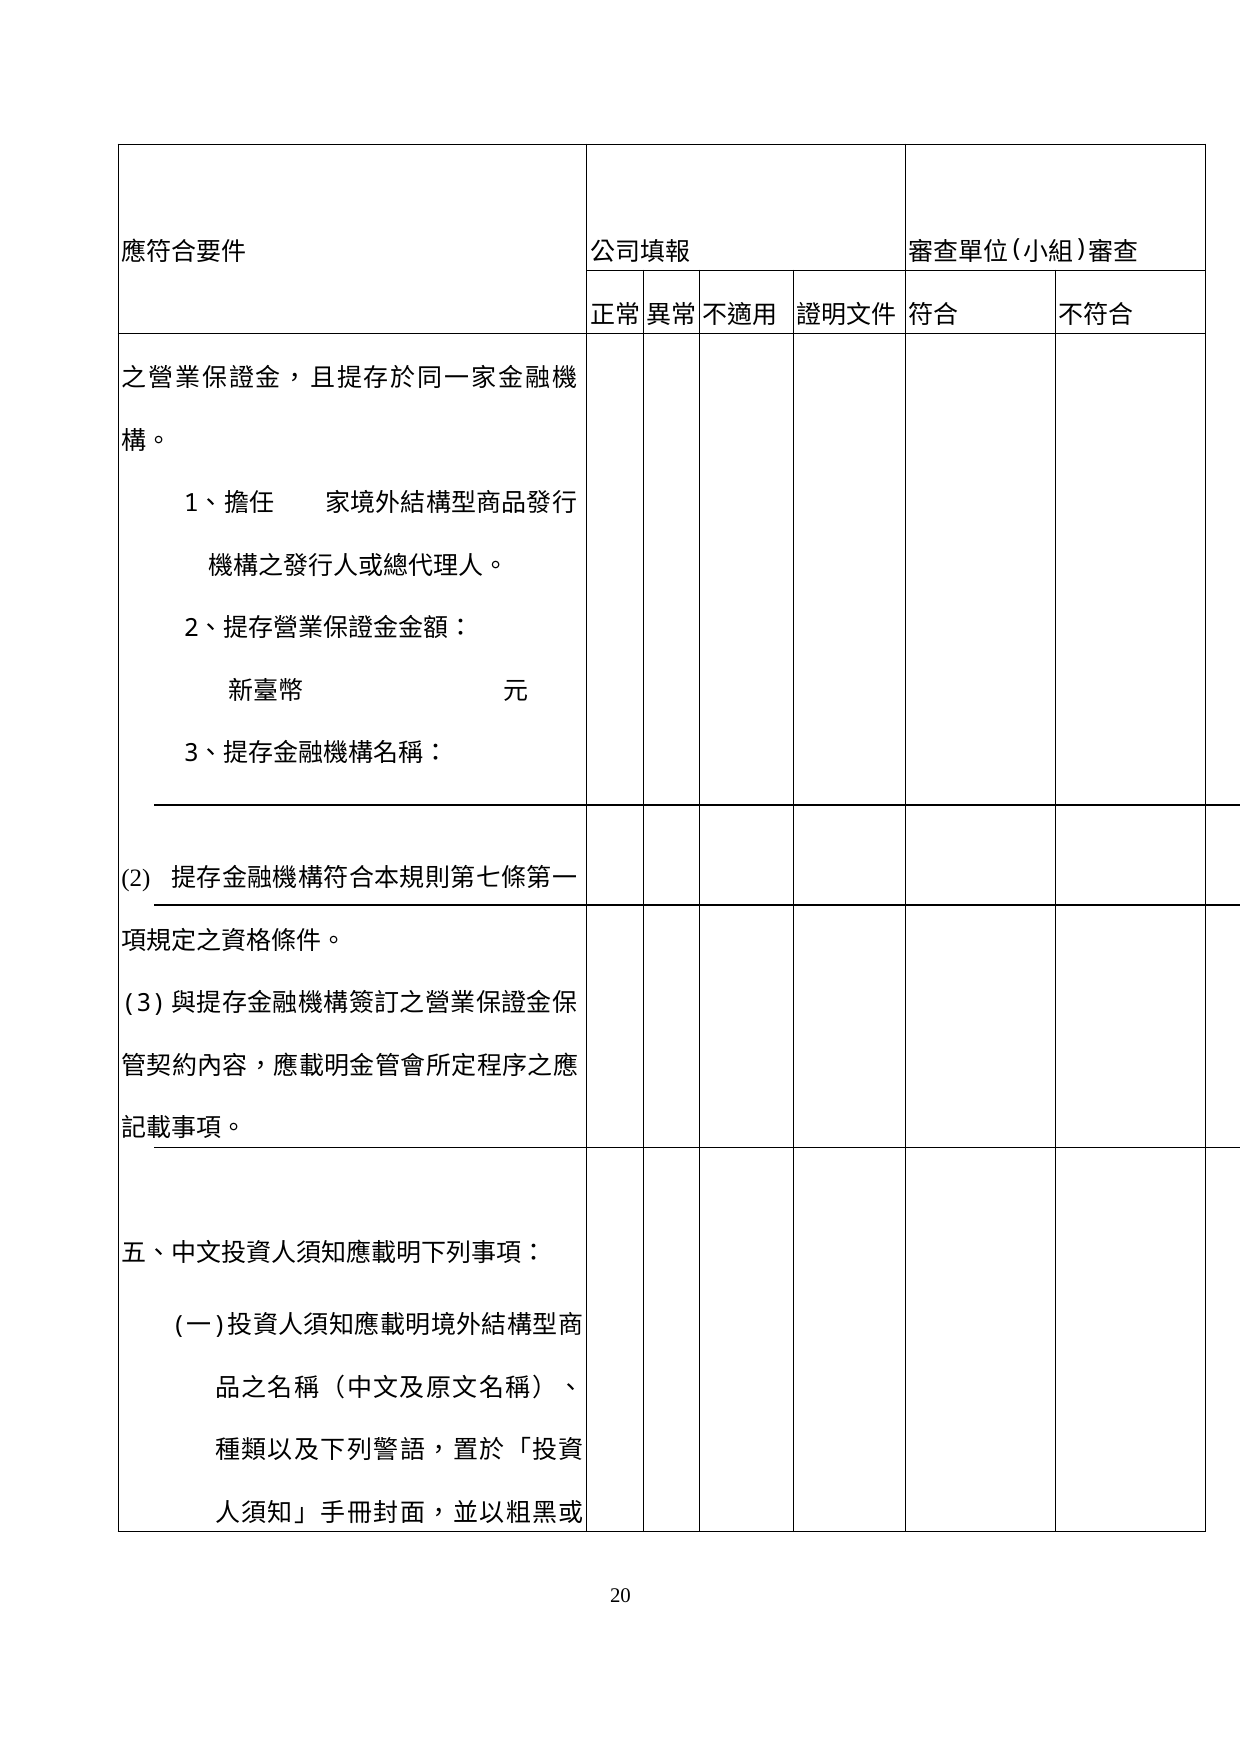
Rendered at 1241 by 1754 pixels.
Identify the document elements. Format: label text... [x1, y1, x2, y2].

table_cell [700, 334, 793, 804]
table_cell [587, 334, 643, 804]
table_cell [700, 806, 793, 904]
table_cell [644, 906, 699, 1147]
table_cell [906, 1148, 1055, 1531]
table_header 公司填報 [587, 145, 905, 269]
table_cell [700, 1148, 793, 1531]
table_cell [906, 906, 1055, 1147]
table_cell 異常 [644, 271, 699, 333]
table_cell [794, 334, 905, 804]
table_cell 正常 [587, 271, 643, 333]
table_cell [644, 806, 699, 904]
table_cell [1056, 1148, 1205, 1531]
table_cell [794, 806, 905, 904]
table_cell [794, 1148, 905, 1531]
table_cell [1056, 806, 1205, 904]
table_cell 一、境外結構型商品基本資料表（內容及格式如附表二）。 二、符合境外結構型商品管理規則(以下簡稱本規則)第六條擔任境外結構型商品發行人或總代理人之資格條件證明文件。 為境外結構型商品發行機構於中華民國境內設立之分公司，且屬經金融監督管理委員會(以下簡稱金管會)核准設立之外國銀行在臺分行、外國證券商在臺分公司或外國保險公司在臺分公司。 擔任總代理人者： 1.資格條件： (1)發行機構在中華民國境內之子公司。 ( (2)發行機構在中華民國境外子公司之在臺分公司。 (3)保證機構在中華民國境內之分公司。 (4)保證機構在中華民國境內之子公司。 (5)保證機構在中華民國境外子公司之在臺分公司。 2.所稱分公司屬經金管會核准設立之外國銀行在臺分行、外國證券商在臺分公司或外國保險公司在臺分公司。 3.所稱發行機構或保證機構子公司應符合下列條件： (1)外國金融控股公司、外國銀行、外國證券商或外國保險公司直接或間接轉投資且持股逾百分之五十之銀行、證券商或保險子公司。其屬中華民國境內子公司者，應經金管會核准在臺設立。 (2)該子公司同意就發行機構或保證機構所負境外結構型商品之義務負連帶責任。 4. 所稱外國金融控股公司應符合下列條件： (1)受外國金融監督管理機關監理。 (2)資本適足率須符合巴塞爾資本協定三之規範。 辦理境外結構型商品交易事宜之業務人員及內部稽核人員，其資格條件及人數須符合本規則第十二條規定： 出具業務人員及內部稽核人員符合資格之名冊及證明文件。 業務人員不得少於三人。 三、境外結構型商品發行人、總代理人及受託或銷售機構依本規則第十六條第一項所簽訂之契約，應載明下列事項： (一)契約當事人之名稱及地址。 (二)境外結構型商品發行機構之權利、義務及責任。 (三)總代理人之權利、義務及責任，包括但不限於： 1.因境外結構型商品發行機構發生破產、解散、停業、營業移轉、併購、歇業、其當地國法令撤銷或廢止許可等其他相似之重大事由時，總代理人應負之責任。 2.於總代理人為發行機構或保證機構之子公司之情形，總代理人同意就發行機構或保證機構所負境外結構型商品之義務負連帶責任。 (四)總代理人提供服務之方式及範圍。 (五)受託或銷售機構之權利、義務及責任。 (六)受託或銷售機構提供服務之方式及範圍。 (七)境外結構型商品發行機構、總代理人、受託或銷售機構報酬、費用及其他各項利益之標準、種類、計算方法、支付時期及方法，並約定下列事項： 1.為向投資人充分揭露並明確告知各項費用及其收取方式，發行機構、總代理人及受託或銷售機構應就其所收取之費用共同製作費用明細表，列表以百分比逐項揭露下列費用與收取時點及方式： (1)申購費用。 (2)贖回費用。 (3)管理費用，包括投資人給付之信託管理費或管銷費用等。 (4)分銷費用（其中屬發行機構或總代理人給付予受託或銷售機構之報酬、費用、折讓等各項利益應單獨列示）。 (5)保費費用。 (6)解約費用。 (7)其他費用。 2.受託或銷售機構因受理投資該商品自發行機構或總代理人取得之報酬、費用、折讓等各項利益，應明訂收取費率之範圍，受託或銷售機構應與投資人約定其性質屬受託或銷售機構報酬，並應於收取後告知投資人確實之收取金額。境外結構型商品非以專業投資人為銷售對象者，前述該收取費率範圍依產品年限，每年收取費率範圍不得超過受理投資該商品總金額之0.5％，全部年限收取之費率合計不得超過受理投資該商品總金額之5％。 3.境外結構型商品發行機構或總代理人，不得給付受託或銷售機構除契約約定範疇以外之不當金錢、財務或其他利益。 (八)境外結構型商品公告資訊之通知及其方式。 (九)總代理人及受託或銷售機構為遵循相關法令，要求境外結構型商品發行機構應配合提供之資訊、協助及其應負之責任。前述事項應含明定境外結構型商品如以預定商品發行評等審核通過者，發行機構應於境外結構型商品發行日後一個月內，通知受託或銷售機構該商品之實際發行評等，且依下列事項辦理： 1.若該實際發行評等未符合本規則之規定時，受託或銷售機構得解除本契約。解約後，發行機構應將投資人交付之價金加計依臺灣銀行活期存款利率計算之利息後，交由受託或銷售機構退還投資人。 2.若該實際發行評等低於預定評等時，受託或銷售機構應於發行機構告知實際發行評等後三個營業日內，通知投資人得於十個營業日內，請求以認購價格加計依臺灣銀行活期存款利率計算之利息行使賣回權利之相關事項。 (十)境外結構型商品發行機構或總代理人，為遵循相關法令，要求受託或銷售機構應配合提供之資訊、協助及其應負之責任。 (十一)境外結構型商品對於下列事項，發行人、總代理人應於事實發生日起三日內，公告並通報受託或銷售機構，受託或銷售機構應轉知投資人： 1.境外結構型商品發行機構因解散、停業、營業移轉、併購、歇業、其當地國法令撤銷或廢止許可或其他相似之重大事由，致不能繼續營業者。 2.境外結構型商品發行機構或保證機構之長期債務信用評等或境外結構型商品之發行評等遭調降者。 3.其發行或代理之境外結構型商品發生依約定之重大事件，致重大影響投資人之權益者。 4.其他重大影響投資人權益之事項。 (十二)保密事項。 (十三)違約責任。 (十四)契約之變更或終止，以及發行人或總代理人無法繼續發行或代理境外結構型商品時，應協助投資人辦理後續境外結構型商品贖回或其他相關事宜。 (十五)權利義務之移轉。 (十六)契約之生效日期及其存續期間。 (十七)紛爭之解決方式。 (十八)準據法及管轄法院。 (十九)其他影響投資人權益經金管會 規定應記載事項。 四、發行人或總代理人依本規則第七條規定提存營業保證金之證明文件。 依本規則第七條第一項規定提存足額之營業保證金，且提存於同一家金融機構。 1、擔任 家境外結構型商品發行機構之發行人或總代理人。 2、提存營業保證金金額： 新臺幣 元 3、提存金融機構名稱： 提存金融機構符合本規則第七條第一項規定之資格條件。 與提存金融機構簽訂之營業保證金保管契約內容，應載明金管會所定程序之應記載事項。 五、中文投資人須知應載明下列事項： (一)投資人須知應載明境外結構型商品之名稱（中文及原文名稱）、種類以及下列警語，置於「投資人須知」手冊封面，並以粗黑或紅色字體刊印： 1.本商品風險程度為○○(應說明該風險程度代表之意義)，受託或銷售對象為專業投資人(或非專業投資人) 2.本商品係複雜的金融商品，必須經過符合資格的人員解說後再進行投資。投資人如果無法充分理解本商品，請勿投資。 3.本商品並非存款，投資不受存款保險之保障，最大損失為全部本金及利息。（兼營信託業務之銀行適用） 本商品不受保險安定基金保障，但依保險法第一百二十三條第二項規定，本商品如屬投資型保險契約之投資資產者，則保險人破產時，非各該投資型保險之受益人不得主張，亦不得請求扣押或行使其他權利。（保險業適用） 4.本商品雖經○○公會及○○受託或銷售機構審查，並不代表證實申請事項或保證該境外結構型商品之價值，且○○公會及○○受託或銷售機構不負本商品投資盈虧之責。○○受託或銷售機構依法不得承諾擔保投資本金或最低收益率。 5.本商品持有期間如有保證配息收益或保證保本率，係由○○發行人或○○保證機構保證，而非由○○受託或銷售機構所保證。○○發行人與○○保證機構有無財務會計準則公報第六號所定之關係人或實質關係人之情事。 6.本投資人須知之內容如有虛偽或隱匿之情事者，除商品風險程度、受託或銷售對象、受託或銷售機構收取之費用及由受託或銷售機構另行訂定者，係由受託或銷售機構負責外，其餘內容應由○○發行人或○○總代理人及其負責人、出具律師意見書之律師依法負責。 7.本商品係依○○國（商品註冊地）法令規定發行，且實際於該國境內募集銷售；本商品係依境外結構型商品管理規則於中華民國境內受託投資、受託買賣或為投資型保單之投資標的。投資人申購前應詳閱產品說明書，投資人應自行了解判斷並自負盈虧。（本商品已於商品註冊地實際募集銷售者適用） 本商品雖依○○國（商品註冊地）法令規定發行，惟實際上未於該國境內募集銷售；本商品係依境外結構型商品管理規則於中華民國境內受託投資、受託買賣或為投資型保單之投資標的。投資人申購前應詳閱產品說明書，投資人應自行了解判斷並自負盈虧。（本商品未於商品註冊地實際募集銷售者適用） 8.投資人未清楚瞭解產品說明書、受託或銷售契約條款及所有銷售文件內容前，請勿於相關文件簽名或蓋章。 9.受託或銷售機構應提供非專業投資人相關契約審閱期間，且不得低於七日。（僅非專業投資人適用） 受託或銷售機構應提供專業投資人相關契約審閱期間，除專業投資人明確表示已充分審閱並簽名者外，其審閱期間不得低於三日。（僅專業投資人適用） （但投資型保單要保人依保險契約約定得行使契約撤銷權者可不列此項）。 (二)投資人須知應載明發行人、保證機構、總代理人、受託或銷售機構之事業名稱、營業所在地。 (三)投資人須知應載明下列境外結構型商品事項： 1.商品簡介：受託或銷售對象(專業投資人/非專業投資人)、本商品與國外相當之交易條件、本商品風險程度、發行機構或保證機構之長期債務信用評等、本商品之發行評等、計價幣別、計價貨幣本金保本率、投資本金達成保本率之各項條件、連結標的資產、商品年期、發行日、到期日、開始受理贖回日及後續受理贖回日期等。 2.收益分配事項，並得舉例說明。 3.贖回價金之計算，並得舉例說明。 4.以預定商品發行評等審核通過者，發行機構應於境外結構型商品發行日後一個月內，告知受託或銷售機構該商品之實際發行評等，且依下列事項辦理： (1)若該實際發行評等未符合本規則之規定時，發行機構應將投資人交付之價金加計依臺灣銀行活期存款利率計算之利息後，交由受託或銷售機構退還投資人。 (2)若該實際發行評等低於預定評等時，受託或銷售機構應於發行機構告知實際發行評等後三個營業日內，通知投資人得於十個營業日內，請求以認購價格加計依臺灣銀行活期存款利率計算之利息行使賣回權利之相關事項。 5.受託或銷售不成立之處理： (1)受託或銷售不成立之情形。 (2)受託或銷售退款作業流程。 (3)退款作業之費用負擔。 (四)投資人須知應載明下列對投資人揭露投資結構型商品各類投資風險之說明： 1.基本風險資訊： 最低收益風險、投資人提前贖回風險、利率風險、流動性風險、信用風險、匯兌風險、事件風險、國家風險及交割風險等事項。 投資人提前贖回的風險應特別記載提前贖回風險提示：「本商品到期前如申請提前贖回，將導致您可領回金額低於原始投資金額（在最壞情形下，領回金額甚至可能為零），或者根本無法進行贖回。」 最低收益風險應包含最大損失金額，亦即在最差的狀況下，投資人將損失所有本金及利息。 2.個別商品風險資訊： 如發行機構行使提前贖回風險、再投資風險、連結標的更動影響之風險、通貨膨脹風險、本金轉換風險及閉鎖期風險等事項。 3.若投資標的為信用連結型商品者，應加強揭露之風險：無法履行債務風險、破產風險及重整風險等事項。（僅專業投資人適用） (五) 投資人須知應表列載明以百分比逐項揭露下列費用與收取時點及方式，包含申購費用、贖回費用、管理費用(包括投資人給付之信託管理費或管銷費用等)、分銷費用（其中屬發行機構或總代理人給付予受託或銷售機構之報酬、費用、折讓等各項利益應單獨列示，並說明該各項利益之費率範圍，於該費率範圍內投資人同意其列為受託或銷售機構之報酬。受託或銷售機構應於收取後告知投資人確實之收取費率及金額）、保費費用、解約費用、其他費用。各項費用對境外結構型商品之淨值如有影響者，應敘明其影響程度。 (六)投資人須知應載明相關機構之下列權利、義務及責任： 1.與投資人有關之發行機構、總代理人及受託或銷售機構之權利、義務及責任。 2.於總代理人為發行機構或保證機構之子公司之情形，○○總代理人同意就○○發行機構或○○保證機構所發行或保證之本商品之義務負連帶責任。 3.投資人之申購及贖回，須經境外發行機構確認後始生效力。 4.受託或銷售機構應製作並交付書面或電子檔案之交易確認書、對帳單或其他證明文件予投資人，並應於對帳單上揭露最近之參考價格供投資人參考。 5.○○發行人或○○總代理人應於每一營業日公告本商品參考價格，惟前述參考價格僅提供投資人參考，投資人若中途解約，成交價格係依發行機構交易確認單為準。本商品依規定應公告之事項揭露於「境外結構型商品資訊觀測站」，網址為http：//structurednotes.tdcc.com.tw。。 6.發行人或總代理人無法繼續發行或代理境外結構型商品時，應協助投資人辦理後續境外結構型商品贖回或其他相關事宜。 7.其他依主管機關規定及發行人或總代理人認為對投資人權益有重大影響者。 (七)投資人須知應載明協助投資人權益之保護方式，包含下列項目： 1.投資人與發行人、總代理人及受託或銷售機構發生爭議、訴訟之處理方式（請以流程圖方式說明） 2.投資人與發行人發生爭議、國外訴訟之處理方式（請以流程圖方式說明） 3.投資人與發行人、總代理人、受託或銷售機構發生爭議時得以下列方式尋求協助： (1)向相關同業公會申請調處。 (2)向金融監督管理委員會（以下稱金管會）申訴。 (八)投資人須知應載明發行人、總代理人及受託或銷售機構與投資人爭議之處理方式： 1.發行人對商品或投資人發生爭議之處理方式及管轄法院。 2.總代理人擔任發行人國內之訴訟及一切文件之送達代收人。 3.就不可歸責總代理人、受託或銷售機構之情事，總代理人、受託或銷售機構應協助辦理投資人權益保護之相關事宜。 六、中文產品說明書，應載明下列： (一)中文產品說明書之封面應依序刊印之事項： 1.商品代號/商品中文名稱。 2.商品英文名稱。 3.商品種類。 4.發行機構註冊地及商品註冊地。(商品註冊地為非專業投資人適用) 5.計價幣別。 6.發行人或總代理人之名稱、電話及地址。 7.保證機構之名稱及地址。 8.受託或銷售機構之名稱、電話及地址。 9.○○公會審查通過之日期及文號。 10.○○受託或銷售機構審查通過之日期及文號。 11.以顯著方式（以比其他內文較大之粗黑字體刊印，且至少不得小於12字體）刊印境外結構型商品中文產品說明書應行記載事項第九條第一項規定商品之投資風險警語。 12.投資人應詳閱本產品說明書之內容，並應注意本商品之風險事項。(另應註明參閱之頁次) 13.產品說明書刊印日期。 (二)中文產品說明書應記載商品基本資料之事項： 1.商品名稱（不得有保本字樣；若無保證機構請加註「無保證機構」；若無擔保請加註「無擔保」字樣；非百分之百保證或擔保時，則須註明保證或擔保成數；名稱應適當表達其商品特性與風險，且應避免使用可能誤導客戶之名稱）。 2.商品風險程度。 3.發行機構或保證機構名稱及其長期債務信用評等。 4.商品之發行評等。 5.計價幣別。 6. 計價貨幣本金保本率（以原始幣別註明，避免誤以為新台幣保本）。並加註「於未發生提前贖回之情形，且到期時發行機構或保證機構未發生違約情事，到期返還 ％原計價幣別本金」。 7.投資本金達成__％保本之各項條件。 8.主要給付項目及其計算方式。 9.連結標的資產（例如：指數或個股名稱等），及其相對權重、與投資績效之關連情形。 10.連結標的之相關說明或評等資料。 11.連結標的調整之條件及方法。 12.商品年期、發行日、到期日及其他依個別商品性質而定之日期，（例如：評價日、觀察日、配息日及交易日等）。 13.配息資料及其計算公式，並應提醒配息後投資標的價值會相對降低。 14.到期贖回計算公式，包含最低保證配息率及參與率。 15.投資收益計算方法，包含本金虧損之機率及以情境分析解說最大可能獲利、損失及其他狀況之年化平均報酬率（如為投資型保單標的之境外結構型商品，則應分別列示淨額與毛額之年化平均報酬率），另應加註情境分析結果不保證未來績效。投資收益應附註投資人須負擔之各項費用。 16.境外結構型商品之平均年化報酬率（如為投資型保單標的之境外結構型商品，則應分別列示淨額與毛額之平均年化報酬率）及其風險說明。 17.發行機構得提前贖回或投資人得提前贖回之條件及應注意事項。 18.次級市場名稱及其交易情況。 19.報價機構、計算代理機構與保管機構名稱。 20.發行機構或保證機構無法履行清償責任時之處理方式。 21.律師依本規則第十九條第一項第七款所出具意見書之總結意見，及該律師意見書之取得方式（非專業投資人適用） 22.依本規則第五條規定之與國外相當之交易條件。（非專業投資人適用） 23.商品準據法。 24.其他說明事項。 (三)中文產品說明書應記載相關機構事業概況之事項： 1.發行機構 (1)設立日期及簡介（包括但不限於事業名稱、營業所在地、負責人姓名、業務性質、財務狀況及信用評等）。 (2)依本規則第十九條第一項第五款出具之最近期經會計師查核簽證財務報告中譯本之查核報告書，及該財務報告中譯本之取得方式。 (3)已發行未償還之債券及結構型商品之發行情形。 2.保證機構 (1)設立日期。 (2)簡介：包括但不限於事業名稱、營業所在地、負責人姓名、業務性質、財務狀況、信用評等、保證條件、範圍及保證契約之主要內容。 3.發行人、總代理人、計算代理機構（calculation agent）、行政事務代理機構（administration agent）、受託或銷售機構、保管機構及其他相關機構： 設立日期及簡介（包括但不限於事業名稱、營業所在地、負責人姓名等）。 4.利害關係人揭露 發行人、保證機構、計算代理機構、保管機構相互間有無財務會計準則公報第六號所定之關係人或實質關係人之情事。 (四)中文產品說明書應記載商品風險揭露之事項包括但不限於下列各項： 1.基本風險資訊： 最低收益風險、投資人提前贖回風險、利率風險、流動性風險、信用風險、匯兌風險、事件風險、國家風險以及交割風險之資訊。 投資人提前贖回的風險應特別記載提前贖回風險提示：「本商品到期前如申請提前贖回，將導致您可領回金額低於原始投資金額（在最壞情形下，領回金額甚至可能為零），或者根本無法進行贖回。」 最低收益風險應包含最大損失金額，亦即在最差的狀況下，投資人將損失所有本金及利息。 2.個別商品風險資訊： 如發行機構行使提前贖回風險、再投資風險、連結標的更動影響之風險、通貨膨脹風險、本金轉換風險及閉鎖期風險等事項，除前項風險事項外，如有其他風險，應依不同類型之產品補充說明。 3.若投資標的為信用連結型商品者，應加強揭露風險資訊：無法履行債務風險、破產風險及重整風險等。（僅專業投資人適用） 4.依本規則第二十三條第一項應說明下列事項： (1)該境外結構型商品因利率、匯率、有價證券市價或其他指標之變動，有直接導致本金損失或超過當初本金損失之虞者。 (2)該境外結構型商品因發行機構或他人之業務或財產狀況之變化，有直接導致本金損失或超過當初本金損失之虞者。 (3)該境外結構型商品因其他經金融監督管理委員會規定足以影響投資人判斷之重要事項，有直接導致本金損失或超過當初本金損失之虞者。 5.該商品之投資風險警語。 6.金融總會規定應行揭露事項。 7.其他為保護公益及投資人之必要應揭露事項。 (五)中文產品說明書應記載商品之投資風險警語，包括下列文字： 1.本商品風險程度為 (應說明該風險程度代表之意義)，受託或銷售對象為專業投資人或非專業投資人。 2.本商品係複雜的金融商品，必須經過符合資格的人員解說後再進行投資。投資人如果無法充分理解本商品，請勿投資。 3.本商品並非存款，投資不受存款保險之保障，最大損失為全部本金及利息。（兼營信託業務之銀行適用） 本商品不受保險安定基金保障，但依保險法第一百二十三條第二項規定，本商品如屬投資型保險契約之投資資產者，則保險人破產時，非各該投資型保險之受益人不得主張，亦不得請求扣押或行使其他權利。（保險業適用） 4.本商品雖經○○公會及○○受託或銷售機構審查，並不代表證實申請事項或保證該境外結構型商品之價值，且○○公會及○○受託或銷售機構不負本商品投資盈虧之責。○○受託或銷售機構依法不得承諾擔保投資本金或最低收益率。 5.本商品持有期間如有保證配息收益或保證保本率，係由○○發行人或○○保證機構保證，而非由○○受託或銷售機構所保證。○○發行人與○○保證機構有無財務會計準則公報第六號所定之關係人或實質關係人之情事。 6.本產品說明書之內容如有虛偽或隱匿之情事者，除商品風險程度、受託或銷售對象、受託或銷售機構收取之費用及由受託或銷售機構另行訂定者，係由受託或銷售機構負責外，其餘內容應由○○發行人或○○總代理及其負責人、出具律師意見書之律師依法負責。 7.本商品係依○○國（商品註冊地）法令規定發行，且實際於該國境內募集銷售；本商品係依境外結構型商品管理規則規定，於中華民國境內受託投資、受託買賣或為投資型保單之投資標的。投資人申購前應詳閱產品說明書，投資人應自行了解判斷並自負盈虧。（本商品已於商品註冊地實際募集銷售者適用） 本商品雖依○○國（商品註冊地）法令規定發行，惟實際上未於該國境內募集銷售；本商品係依境外結構型商品管理規則於中華民國境內受託投資、受託買賣或為投資型保單之投資標的。投資人申購前應詳閱產品說明書，投資人應自行了解判斷並自負盈虧。（本商品未於商品註冊地實際募集銷售者適用） (六)中文產品說明書應記載一般交易事項，包括下列各項： 1.商品開始受理申購、開始受理贖回日期及後續受理贖回日期，每營業日受理申購、贖回申請截止時間。 2.投資人應負擔的各項費用及金額或計算基準之表列，例如: 申購費用、贖回費用、管理費用(包括投資人給付之信託管理費或管銷費用等)、分銷費用（其中屬發行機構或總代理人給付予受託或銷售機構之報酬、費用、折讓等各項利益應單獨列示，並說明該各項利益之費率範圍，於該費率範圍內投資人同意其列為受託或銷售機構之報酬。受託或銷售機構應於收取後告知投資人確實之收取費率及金額）、保費費用、解約費用及其他費用等。各項費用對境外結構型商品之淨值如有影響者，應敘明其影響程度。 3.商品交易架構。 4.最低申購金額及最低加購金額。 5.申購價金之計算。 6.申購手續及資金給付方式。 7.發行不成立之情形。前述事項應含說明以預定商品發行評等審核通過者，發行機構應於境外結構型商品發行日後一個月內，告知受託或銷售機構該商品之實際發行評等，且依下列事項辦理： (1)若該實際發行評等未符合本規則之規定時，發行機構應將投資人交付之價金加計依臺灣銀行活期存款利率計算之利息後，交由受託或銷售機構退還投資人。 (2)若該實際發行評等低於預定評等時，受託或銷售機構應於發行機構告知實際發行評等後三個營業日內，通知投資人得於十個營業日內，請求以認購價格加計依臺灣銀行活期存款利率計算之利息行使賣回權利之相關事項。 8.最低贖回金額或單位數。 9.贖回價金之計算。 10.贖回手續及資金給付方式。 11.贖回價金延遲給付之情形。 12.贖回撤銷之情形。 13.發行機構得提前贖回之情形。 14.收益分配事項：分配之項目、分配之時間及給付之方式。 15.契約權利行使期間、解除期間及效力限制。 16.發行人或總代理人協助辦理投資人權益保護之方式。 17.商品重要相關資料可至「境外結構型商品資訊觀測站」查詢，網址為http：//structurednotes.tdcc.com.tw。 (七)中文產品說明書應記載特別記載事項，包括下列各項： 1.於總代理人為發行機構或保證機構之子公司之情形，○○總代理人同意就○○發行機構或○○保證機構所發行或保證之本商品之義務負連帶責任。 2.投資人之申購及贖回，須經境外發行機構確認後始生效力。 3.其他依主管機關規定及發行人或總代理人認為對投資人權益有重大影響，而應於中文產品說明書記載之事項。 七、境外結構型商品發行機構出具聲明書，聲明將依金管會之要求，提供該境外結構型商品投資或贖回等之相關簿冊及涉及投資人權益之相關資料予金管會查閱之聲明文件。 八、境外結構型商品之發行機構最近期之經會計師查核簽證之財務報告及其中譯本，並出具其中譯本內容與原文版無異之聲明書。 (一)會計師出具之查核意見為無保留意見。 (二)會計師出具無保留意見以外之查核意見者，其原因： 。 九、境外結構型商品符合本規則所定條件之信用評等證明文件及法規遵循聲明書。 發行機構或保證機構之長期債務信用評等及境外結構型商品之發行評等，符合金管會核准或認可之信用評等機構評等達一定等級以上。 計價幣別以美元、英鎊、歐元、澳幣、紐西蘭幣、港幣、新加坡幣、加幣及日圓為限。 不得連結至下列標的： 新臺幣利率及匯率指標。 國內有價證券。 本國企業於國外發行之有價證券。 國內證券投資信託事業於國外發行之受益憑證。 國內外機構編製之台股指數及其相關金融商品。但如該指數係由臺灣證券交易所股份有限公司或財團法人中華民國證券櫃檯買賣中心與國外機構合作編製非以台股為主要成分股之指數，不在此限。 屬於本規則第十八條第一項第三款第六目規定任一涉及大陸地區之商品或契約。 未經金管會核准或申報生效得募集及銷售之境外基金。 國外私募之有價證券。 股權、利率、匯率、基金、指數型股票基金(ETF)、指數、商品及上述相關指數以外之衍生性金融商品。但指數型股票基金(ETF)，以本會核定之證券市場掛牌交易之以投資股票、債券為主且不具槓桿或放空效果者為限。 封閉性結構型商品： 到期保本率至少為計價貨幣本金之百分之一百。 投資型保單連結之結構型商品，不得含有目標贖回式設計，且不得含有發行機構得提前贖回之選擇權。 開放式結構型商品之動態保本率須達計價貨幣本金之百分之八十以上。 十、律師出具境外結構型商品發行機構及商品註冊地對投資人權益之保護相當於我國之意見書。 十一、境外結構型商品名稱無使人誤信能保證本金之安全或保證或獲利或可能誤導投資人之情形。 十二、境外結構商品內容及架構之說明(內容及格式詳附表四) 十三、發行人或總代理人自行檢查表(內容及格式如附表五) 十四、發行人或總代理人自行檢查表之內容正確無誤及完整之聲明書(內容及格式如附表六) [119, 334, 586, 1531]
table_cell 不符合 [1056, 271, 1205, 333]
table_cell [906, 806, 1055, 904]
table_cell [1056, 906, 1205, 1147]
table_cell [906, 334, 1055, 804]
table_cell 符合 [906, 271, 1055, 333]
table_cell [644, 1148, 699, 1531]
table_header 應符合要件 [119, 145, 586, 333]
table_cell 證明文件 [794, 271, 905, 333]
table_cell [644, 334, 699, 804]
table_cell [794, 906, 905, 1147]
table_header 審查單位(小組)審查 [906, 145, 1205, 269]
table_cell [700, 906, 793, 1147]
table_cell 不適用 [700, 271, 793, 333]
table_cell [587, 806, 643, 904]
table_cell [587, 906, 643, 1147]
table_cell [587, 1148, 643, 1531]
table_cell [1056, 334, 1205, 804]
